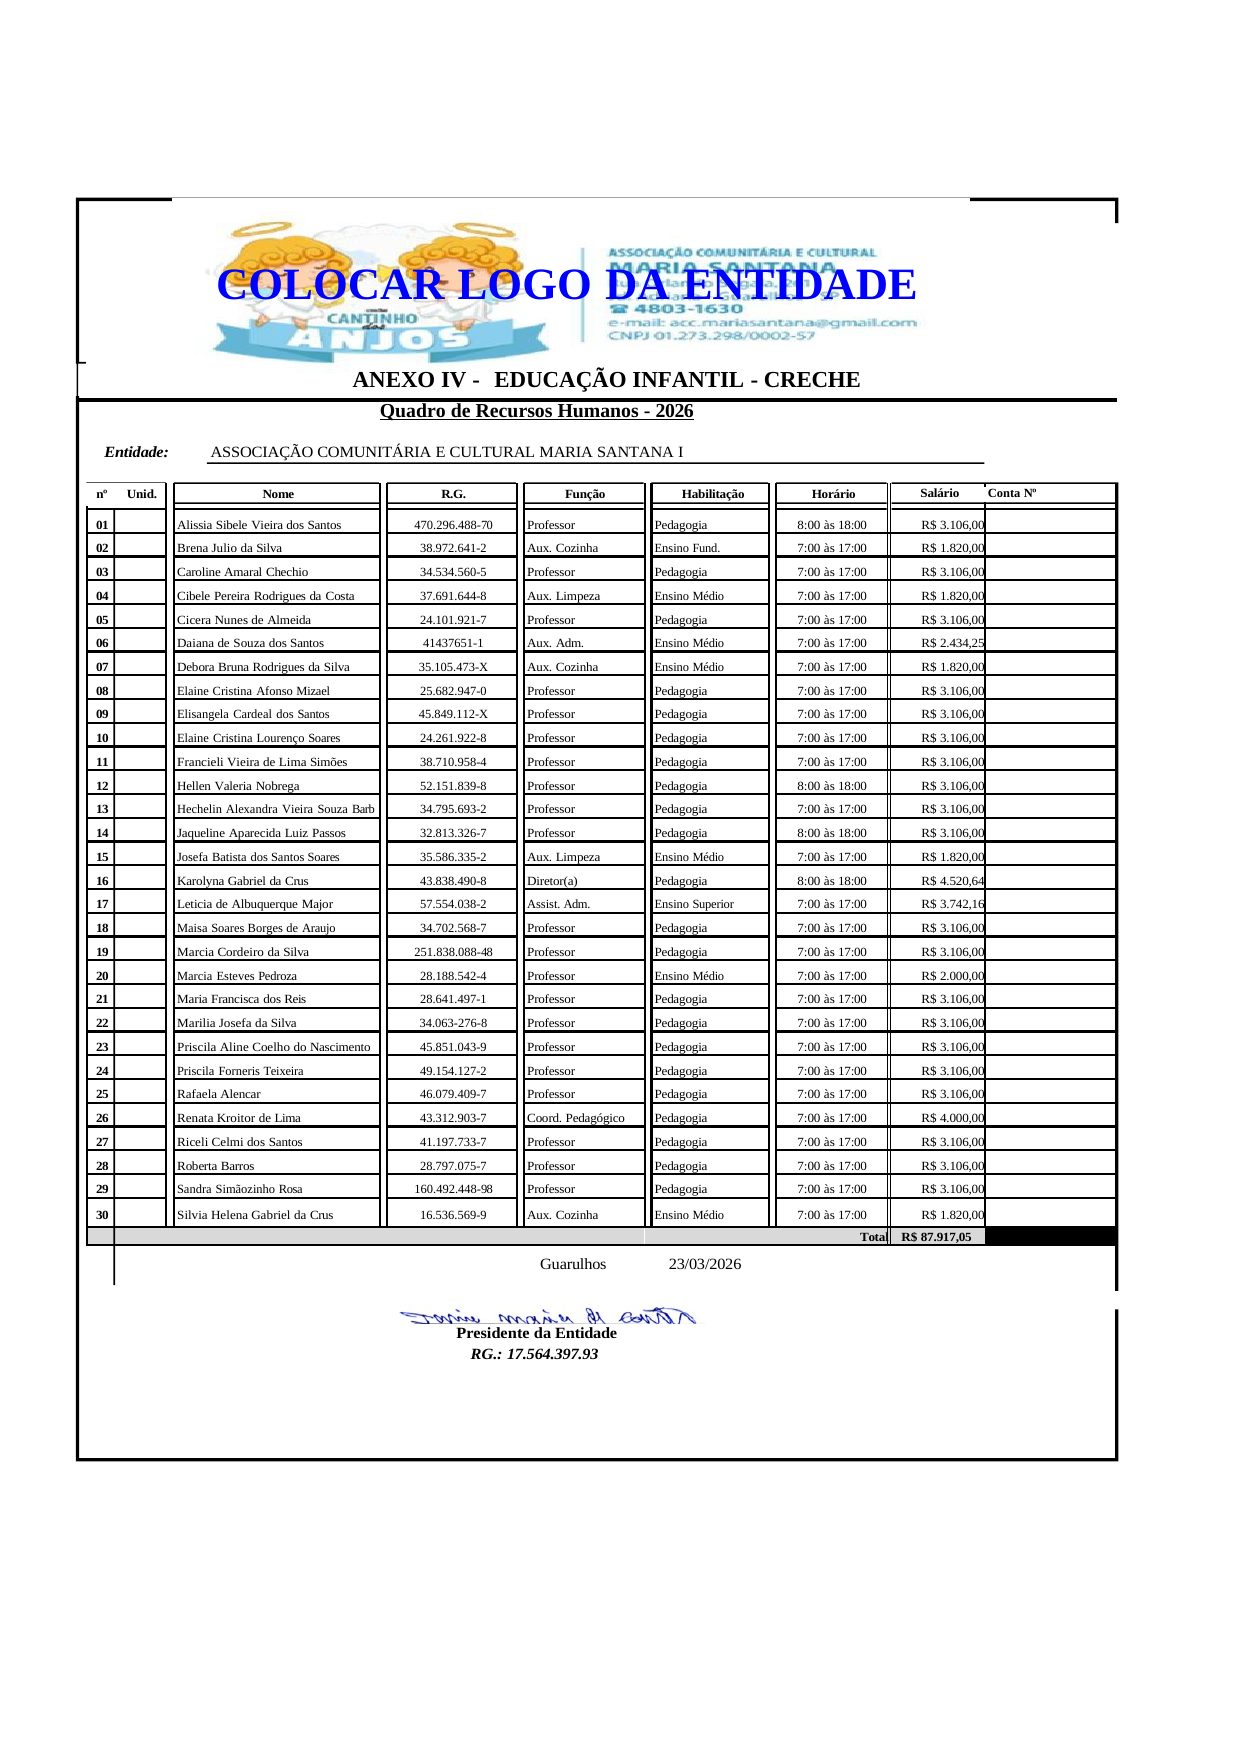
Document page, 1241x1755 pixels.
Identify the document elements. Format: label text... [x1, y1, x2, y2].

table_cell [167, 1054, 173, 1078]
table_cell [167, 1102, 173, 1125]
table_cell [986, 1056, 1115, 1078]
table_cell Ensino Médio [653, 843, 768, 864]
table_cell [646, 555, 650, 579]
table_cell 11 [88, 748, 113, 769]
table_cell 7:00 às 17:00 [777, 1056, 887, 1078]
table_cell [770, 674, 775, 698]
table_header [646, 483, 650, 505]
table_cell [646, 1197, 650, 1226]
table_cell Marcia Cordeiro da Silva [175, 938, 379, 959]
table_cell Josefa Batista dos Santos Soares [175, 843, 379, 864]
table_cell [518, 579, 523, 603]
table_cell [646, 793, 650, 817]
table_cell [646, 650, 650, 674]
table_cell 7:00 às 17:00 [777, 581, 887, 603]
table_cell 7:00 às 17:00 [777, 1199, 887, 1226]
table_cell [770, 1197, 775, 1226]
table_cell 23 [88, 1033, 113, 1054]
table_cell Aux. Limpeza [525, 843, 644, 864]
table_cell Silvia Helena Gabriel da Crus [175, 1199, 379, 1226]
table_cell [167, 817, 173, 840]
table_cell Pedagogia [653, 795, 768, 817]
table_cell [645, 1246, 651, 1273]
table_cell [770, 1173, 775, 1197]
table_cell Aux. Limpeza [525, 581, 644, 603]
table_cell [167, 793, 173, 817]
table_cell [167, 1149, 173, 1173]
table_cell 43.838.490-8 [388, 866, 516, 888]
table_cell [381, 722, 386, 745]
table_cell 16.536.569-9 [388, 1199, 516, 1226]
table_cell 7:00 às 17:00 [777, 843, 887, 864]
table_cell [88, 1228, 113, 1244]
table_cell Professor [525, 724, 644, 745]
table_cell 160.492.448-98 [388, 1175, 516, 1197]
table_cell [770, 698, 775, 722]
table_cell R$ 1.820,00 [891, 843, 984, 864]
table_header Unid. [117, 483, 159, 506]
table_cell [166, 1228, 174, 1244]
table_cell [381, 1102, 386, 1125]
table_cell [986, 581, 1115, 603]
table_cell Sandra Simãozinho Rosa [175, 1175, 379, 1197]
table_cell Aux. Cozinha [525, 534, 644, 555]
table_cell [381, 698, 386, 722]
table_cell [116, 1151, 165, 1173]
table_cell [387, 1228, 517, 1244]
table_cell Debora Bruna Rodrigues da Silva [175, 653, 379, 674]
table_cell Karolyna Gabriel da Crus [175, 866, 379, 888]
table_cell Pedagogia [653, 1151, 768, 1173]
table_cell 10 [88, 724, 113, 745]
table_cell Professor [525, 748, 644, 769]
table_cell 34.795.693-2 [388, 795, 516, 817]
table_cell [646, 1054, 650, 1078]
table_cell 7:00 às 17:00 [777, 985, 887, 1007]
table_cell [518, 912, 523, 935]
table_cell [116, 653, 165, 674]
table_cell Professor [525, 961, 644, 983]
table_cell [770, 1054, 775, 1078]
table_cell [770, 840, 775, 864]
table_cell R$ 3.106,00 [891, 700, 984, 722]
table_cell [167, 912, 173, 935]
table_cell 17 [88, 890, 113, 912]
table_cell Pedagogia [653, 819, 768, 840]
table_cell Pedagogia [653, 1104, 768, 1125]
table_cell [518, 532, 523, 555]
table_cell 23/03/2026 [651, 1246, 769, 1273]
table_cell 38.710.958-4 [388, 748, 516, 769]
table_header Habilitação [653, 484, 768, 502]
table_cell R$ 3.106,00 [891, 748, 984, 769]
table_cell Pedagogia [653, 1080, 768, 1102]
table_cell [167, 1007, 173, 1030]
table_cell [116, 961, 165, 983]
table_cell 43.312.903-7 [388, 1104, 516, 1125]
table_cell [381, 1078, 386, 1102]
table_cell [518, 505, 523, 532]
table_cell Professor [525, 1175, 644, 1197]
table_cell [646, 674, 650, 698]
table_cell 32.813.326-7 [388, 819, 516, 840]
table_cell [986, 795, 1115, 817]
table_cell [770, 505, 775, 532]
table_cell [116, 534, 165, 555]
table_cell [986, 890, 1115, 912]
table_cell [646, 912, 650, 935]
table_header COLOCAR LOGO DA ENTIDADE [79, 259, 172, 365]
table_cell [517, 1228, 524, 1244]
table_cell [770, 532, 775, 555]
table_cell Pedagogia [653, 1056, 768, 1078]
table_cell 21 [88, 985, 113, 1007]
table_cell [381, 505, 386, 532]
table_cell [167, 627, 173, 650]
table_cell [986, 938, 1115, 959]
table_cell Pedagogia [653, 985, 768, 1007]
table_cell 7:00 às 17:00 [777, 795, 887, 817]
table_cell 02 [88, 534, 113, 555]
table_cell [769, 1228, 776, 1244]
table_cell 8:00 às 18:00 [777, 866, 887, 888]
table_cell [646, 603, 650, 627]
table_cell [116, 629, 165, 650]
table_cell R$ 3.106,00 [891, 914, 984, 935]
table_cell R$ 3.106,00 [891, 1009, 984, 1030]
table_cell Professor [525, 819, 644, 840]
text Entidade: ASSOCIAÇÃO COMUNITÁRIA E CULTURAL MARIA SANTANA I [104, 443, 1123, 461]
table_cell [116, 1056, 165, 1078]
table_cell [986, 1009, 1115, 1030]
table_cell 41437651-1 [388, 629, 516, 650]
table_cell R$ 3.106,00 [891, 795, 984, 817]
table_cell [116, 605, 165, 627]
table_cell [646, 1173, 650, 1197]
table_cell [116, 1199, 165, 1226]
table_cell [770, 627, 775, 650]
table_cell Professor [525, 676, 644, 698]
table_cell [986, 676, 1115, 698]
table_cell 49.154.127-2 [388, 1056, 516, 1078]
table_cell Pedagogia [653, 938, 768, 959]
table_cell [770, 983, 775, 1007]
table_cell Professor [525, 1033, 644, 1054]
table_cell 28.641.497-1 [388, 985, 516, 1007]
table_cell [381, 532, 386, 555]
table_cell R$ 3.106,00 [891, 771, 984, 793]
table_cell 28.797.075-7 [388, 1151, 516, 1173]
table_cell [986, 1199, 1115, 1226]
table_cell [770, 959, 775, 983]
table_cell [116, 914, 165, 935]
table_cell 57.554.038-2 [388, 890, 516, 912]
table_cell [518, 1007, 523, 1030]
table_cell 16 [88, 866, 113, 888]
table_cell [116, 819, 165, 840]
table_cell 45.849.112-X [388, 700, 516, 722]
table_cell [646, 864, 650, 888]
table_header [167, 483, 173, 505]
table_cell [646, 505, 650, 532]
table_cell [167, 698, 173, 722]
table_cell [770, 888, 775, 912]
table_cell [770, 579, 775, 603]
table_cell [167, 959, 173, 983]
table_cell [167, 674, 173, 698]
table_cell Elisangela Cardeal dos Santos [175, 700, 379, 722]
table_cell [986, 1080, 1115, 1102]
table_cell [646, 1102, 650, 1125]
table_cell [770, 864, 775, 888]
table_cell Roberta Barros [175, 1151, 379, 1173]
table_cell [646, 532, 650, 555]
table_cell 28.188.542-4 [388, 961, 516, 983]
table_cell Professor [525, 771, 644, 793]
table_header [986, 484, 1115, 502]
table_cell [986, 629, 1115, 650]
table_cell Ensino Fund. [653, 534, 768, 555]
table_cell [986, 843, 1115, 864]
table_cell [167, 864, 173, 888]
table_cell Priscila Aline Coelho do Nascimento [175, 1033, 379, 1054]
table_cell Alissia Sibele Vieira dos Santos [175, 510, 379, 532]
table_cell [986, 653, 1115, 674]
table_cell Ensino Médio [653, 581, 768, 603]
table_cell 15 [88, 843, 113, 864]
table_cell [381, 817, 386, 840]
table_cell [381, 674, 386, 698]
table_cell 13 [88, 795, 113, 817]
table_cell Professor [525, 1009, 644, 1030]
table_cell [518, 1149, 523, 1173]
table_cell 09 [88, 700, 113, 722]
table_cell [646, 698, 650, 722]
table_cell 41.197.733-7 [388, 1128, 516, 1149]
table_cell 7:00 às 17:00 [777, 1175, 887, 1197]
table_cell 470.296.488-70 [388, 510, 516, 532]
table_cell 52.151.839-8 [388, 771, 516, 793]
table_cell [380, 1228, 387, 1244]
table_cell 7:00 às 17:00 [777, 748, 887, 769]
table_cell [116, 1246, 166, 1273]
table_cell Rafaela Alencar [175, 1080, 379, 1102]
table_header nº [93, 483, 117, 506]
table_cell [381, 769, 386, 793]
table_cell Aux. Adm. [525, 629, 644, 650]
table_cell 14 [88, 819, 113, 840]
table_cell [770, 745, 775, 769]
table_cell Professor [525, 558, 644, 579]
table_cell [518, 627, 523, 650]
table_cell [381, 912, 386, 935]
table_cell [116, 1009, 165, 1030]
table_cell 7:00 às 17:00 [777, 1104, 887, 1125]
table_cell [381, 745, 386, 769]
table_cell 45.851.043-9 [388, 1033, 516, 1054]
table_cell Pedagogia [653, 700, 768, 722]
table_header R.G. [388, 484, 516, 502]
table_cell [986, 1033, 1115, 1054]
table_cell 8:00 às 18:00 [777, 510, 887, 532]
table_cell Professor [525, 510, 644, 532]
table_cell R$ 3.106,00 [891, 510, 984, 532]
table_cell Francieli Vieira de Lima Simões [175, 748, 379, 769]
table_cell [116, 700, 165, 722]
table_cell Pedagogia [653, 771, 768, 793]
table_cell [167, 1173, 173, 1197]
table_cell [518, 769, 523, 793]
table_cell R$ 3.106,00 [891, 1056, 984, 1078]
table_cell [646, 579, 650, 603]
table_cell Pedagogia [653, 748, 768, 769]
table_cell Ensino Médio [653, 961, 768, 983]
table_cell [986, 819, 1115, 840]
table_cell [518, 840, 523, 864]
table_cell [167, 1125, 173, 1149]
table_cell Pedagogia [653, 1009, 768, 1030]
table_cell [518, 1173, 523, 1197]
table_cell [116, 1175, 165, 1197]
table_cell [524, 1228, 644, 1244]
table_cell [646, 888, 650, 912]
table_cell [116, 676, 165, 698]
table_cell [116, 510, 165, 532]
table_cell Riceli Celmi dos Santos [175, 1128, 379, 1149]
table_cell R$ 1.820,00 [891, 581, 984, 603]
table_cell [518, 698, 523, 722]
table_cell [166, 1246, 174, 1273]
table_cell [518, 1054, 523, 1078]
table_cell 7:00 às 17:00 [777, 1080, 887, 1102]
table_cell R$ 3.106,00 [891, 938, 984, 959]
table_cell [646, 935, 650, 959]
table_cell [381, 888, 386, 912]
table_cell Pedagogia [653, 1128, 768, 1149]
table_cell Brena Julio da Silva [175, 534, 379, 555]
table_header Presidente da Entidade [453, 1324, 620, 1344]
table_cell [380, 1246, 387, 1273]
table_cell Caroline Amaral Chechio [175, 558, 379, 579]
table_cell 251.838.088-48 [388, 938, 516, 959]
table_cell ANEXO IV - [79, 365, 487, 397]
table_cell [770, 1030, 775, 1054]
table_cell [174, 1246, 380, 1273]
table_cell Professor [525, 1080, 644, 1102]
table_cell 07 [88, 653, 113, 674]
table_cell Pedagogia [653, 676, 768, 698]
table_cell 04 [88, 581, 113, 603]
table_cell 18 [88, 914, 113, 935]
table_cell [167, 888, 173, 912]
table_cell Assist. Adm. [525, 890, 644, 912]
table_cell R$ 3.106,00 [891, 985, 984, 1007]
table_cell [518, 935, 523, 959]
table_cell Hellen Valeria Nobrega [175, 771, 379, 793]
table_cell 28 [88, 1151, 113, 1173]
table_cell [167, 532, 173, 555]
table_cell Leticia de Albuquerque Major [175, 890, 379, 912]
table_cell [381, 1125, 386, 1149]
table_cell R$ 2.434,25 [891, 629, 984, 650]
table_cell [889, 1246, 985, 1273]
table_cell Ensino Médio [653, 1199, 768, 1226]
table_header [891, 484, 984, 502]
table_cell [116, 1104, 165, 1125]
table_cell [167, 722, 173, 745]
table_cell 7:00 às 17:00 [777, 605, 887, 627]
table_cell [116, 1128, 165, 1149]
table_cell [986, 700, 1115, 722]
table_cell Marilia Josefa da Silva [175, 1009, 379, 1030]
table_cell R$ 3.106,00 [891, 605, 984, 627]
table_cell [645, 1228, 651, 1244]
table_cell Ensino Médio [653, 629, 768, 650]
table_cell 38.972.641-2 [388, 534, 516, 555]
table_cell [986, 1175, 1115, 1197]
table_cell [518, 603, 523, 627]
table_cell [518, 817, 523, 840]
table_cell Hechelin Alexandra Vieira Souza Barb [175, 795, 379, 817]
table_cell [646, 1030, 650, 1054]
table_cell Maisa Soares Borges de Araujo [175, 914, 379, 935]
table_cell R$ 87.917,05 [891, 1228, 985, 1244]
table_cell 27 [88, 1128, 113, 1149]
table_header [518, 483, 523, 505]
table_cell Elaine Cristina Afonso Mizael [175, 676, 379, 698]
table_cell [770, 793, 775, 817]
table_cell [167, 650, 173, 674]
table_cell [518, 674, 523, 698]
table_cell [986, 961, 1115, 983]
table_cell Aux. Cozinha [525, 653, 644, 674]
table_cell [116, 938, 165, 959]
table_cell R$ 3.106,00 [891, 1175, 984, 1197]
table_cell Total [776, 1228, 887, 1244]
table_cell [381, 793, 386, 817]
table_cell [646, 840, 650, 864]
table_cell 7:00 às 17:00 [777, 1033, 887, 1054]
table_header [986, 510, 1115, 532]
table_cell [986, 1128, 1115, 1149]
table_cell Ensino Superior [653, 890, 768, 912]
table_cell 25.682.947-0 [388, 676, 516, 698]
table_cell [770, 769, 775, 793]
table_cell Professor [525, 605, 644, 627]
table_cell 37.691.644-8 [388, 581, 516, 603]
table_cell [167, 840, 173, 864]
table_cell 7:00 às 17:00 [777, 961, 887, 983]
table_cell [646, 1078, 650, 1102]
table_cell [770, 603, 775, 627]
table_cell [518, 1078, 523, 1102]
table_header Salário [917, 488, 973, 502]
table_cell [770, 1078, 775, 1102]
table_cell 01 [88, 510, 113, 532]
table_cell Ensino Médio [653, 653, 768, 674]
table_cell Marcia Esteves Pedroza [175, 961, 379, 983]
table_cell [985, 1246, 1115, 1273]
table_cell [167, 603, 173, 627]
table_cell 34.063-276-8 [388, 1009, 516, 1030]
table_cell [986, 985, 1115, 1007]
table_cell R$ 1.820,00 [891, 534, 984, 555]
table_cell 25 [88, 1080, 113, 1102]
table_cell [167, 555, 173, 579]
table_cell 7:00 às 17:00 [777, 558, 887, 579]
table_cell [986, 558, 1115, 579]
table_cell [646, 769, 650, 793]
table_cell 7:00 às 17:00 [777, 890, 887, 912]
table_cell [518, 793, 523, 817]
table_cell Guarulhos [524, 1246, 644, 1273]
table_cell Diretor(a) [525, 866, 644, 888]
table_cell Pedagogia [653, 558, 768, 579]
table_cell Cibele Pereira Rodrigues da Costa [175, 581, 379, 603]
table_cell [646, 1149, 650, 1173]
table_cell 20 [88, 961, 113, 983]
table_cell [116, 890, 165, 912]
table_cell Pedagogia [653, 510, 768, 532]
table_cell [381, 840, 386, 864]
table_cell [167, 935, 173, 959]
table_cell [116, 1033, 165, 1054]
table_cell [167, 1197, 173, 1226]
table_cell [381, 627, 386, 650]
table_cell [116, 985, 165, 1007]
table_cell Professor [525, 1151, 644, 1173]
table_cell EDUCAÇÃO INFANTIL - CRECHE [487, 365, 1117, 397]
table_cell 7:00 às 17:00 [777, 534, 887, 555]
table_cell [387, 1246, 517, 1273]
table_cell [518, 959, 523, 983]
table_cell [116, 724, 165, 745]
table_cell Cicera Nunes de Almeida [175, 605, 379, 627]
table_cell R$ 4.000,00 [891, 1104, 984, 1125]
table_cell R$ 4.520,64 [891, 866, 984, 888]
table_cell [167, 745, 173, 769]
table_cell [381, 959, 386, 983]
table_cell 7:00 às 17:00 [777, 700, 887, 722]
table_cell 7:00 às 17:00 [777, 1009, 887, 1030]
table_cell [116, 866, 165, 888]
table_cell [518, 864, 523, 888]
table_cell [986, 866, 1115, 888]
table_cell [770, 1149, 775, 1173]
table_cell [646, 983, 650, 1007]
table_cell [985, 1228, 1115, 1244]
table_cell 7:00 às 17:00 [777, 914, 887, 935]
table_cell [381, 983, 386, 1007]
table_cell [116, 771, 165, 793]
table_cell [167, 983, 173, 1007]
table_cell Maria Francisca dos Reis [175, 985, 379, 1007]
table_cell 19 [88, 938, 113, 959]
table_cell 35.586.335-2 [388, 843, 516, 864]
table_cell [770, 912, 775, 935]
table_cell [646, 1007, 650, 1030]
table_header [986, 504, 1115, 508]
table_cell [986, 1151, 1115, 1173]
table_cell R$ 3.742,16 [891, 890, 984, 912]
table_cell [770, 722, 775, 745]
table_cell [116, 1080, 165, 1102]
table_cell [646, 745, 650, 769]
table_cell [986, 534, 1115, 555]
table_cell Quadro de Recursos Humanos - 2026 [80, 402, 1117, 421]
table_header Conta Nº [973, 488, 1041, 502]
table_header Função [525, 484, 644, 502]
table_cell Professor [525, 700, 644, 722]
table_cell [986, 724, 1115, 745]
table_cell [116, 843, 165, 864]
table_cell 22 [88, 1009, 113, 1030]
table_cell [986, 1104, 1115, 1125]
table_cell 24.101.921-7 [388, 605, 516, 627]
table_cell Priscila Forneris Teixeira [175, 1056, 379, 1078]
table_cell [381, 603, 386, 627]
table_cell 34.534.560-5 [388, 558, 516, 579]
table_cell [87, 1246, 113, 1273]
table_cell [518, 1030, 523, 1054]
table_cell 7:00 às 17:00 [777, 724, 887, 745]
table_header COLOCAR LOGO DA ENTIDADE [970, 259, 1117, 365]
table_cell R$ 3.106,00 [891, 676, 984, 698]
table_cell 7:00 às 17:00 [777, 653, 887, 674]
table_cell [381, 1030, 386, 1054]
table_cell 35.105.473-X [388, 653, 516, 674]
table_cell Professor [525, 914, 644, 935]
table_cell 26 [88, 1104, 113, 1125]
table_cell Elaine Cristina Lourenço Soares [175, 724, 379, 745]
table_cell [381, 555, 386, 579]
table_cell R$ 3.106,00 [891, 819, 984, 840]
table_cell R$ 3.106,00 [891, 1151, 984, 1173]
table_cell [518, 650, 523, 674]
table_cell 7:00 às 17:00 [777, 1128, 887, 1149]
table_cell Professor [525, 938, 644, 959]
table_cell [986, 748, 1115, 769]
table_cell 29 [88, 1175, 113, 1197]
table_cell [381, 1173, 386, 1197]
table_cell 08 [88, 676, 113, 698]
table_cell Aux. Cozinha [525, 1199, 644, 1226]
table_cell [381, 1054, 386, 1078]
table_cell Professor [525, 1056, 644, 1078]
table_cell 06 [88, 629, 113, 650]
table_cell R$ 1.820,00 [891, 653, 984, 674]
table_cell [770, 935, 775, 959]
table_cell R$ 3.106,00 [891, 1033, 984, 1054]
table_cell [776, 1246, 889, 1273]
table_cell 7:00 às 17:00 [777, 1151, 887, 1173]
table_cell R$ 3.106,00 [891, 558, 984, 579]
table_cell [770, 1125, 775, 1149]
table_cell [770, 1007, 775, 1030]
table_cell [646, 722, 650, 745]
table_cell [518, 1197, 523, 1226]
table_cell [986, 771, 1115, 793]
table_cell 05 [88, 605, 113, 627]
table_cell Pedagogia [653, 866, 768, 888]
table_cell Pedagogia [653, 605, 768, 627]
text [910, 487, 1046, 502]
table_cell [381, 1149, 386, 1173]
table_cell [518, 1125, 523, 1149]
table_cell [646, 959, 650, 983]
table_cell RG.: 17.564.397.93 [453, 1345, 620, 1365]
table_cell [167, 769, 173, 793]
table_cell 30 [88, 1199, 113, 1226]
table_cell 7:00 às 17:00 [777, 938, 887, 959]
table_cell [518, 722, 523, 745]
table_cell 03 [88, 558, 113, 579]
table_cell 7:00 às 17:00 [777, 629, 887, 650]
table_cell [518, 888, 523, 912]
table_cell [770, 650, 775, 674]
table_cell [116, 795, 165, 817]
table_cell Renata Kroitor de Lima [175, 1104, 379, 1125]
table_cell Pedagogia [653, 914, 768, 935]
table_cell [518, 745, 523, 769]
table_cell [116, 748, 165, 769]
table_cell Pedagogia [653, 1033, 768, 1054]
table_cell [381, 1197, 386, 1226]
table_cell [167, 1030, 173, 1054]
table_cell [381, 650, 386, 674]
table_cell Professor [525, 795, 644, 817]
table_cell Pedagogia [653, 724, 768, 745]
table_cell 8:00 às 18:00 [777, 771, 887, 793]
table_cell [381, 935, 386, 959]
table_cell [518, 555, 523, 579]
table_cell Professor [525, 985, 644, 1007]
table_cell 34.702.568-7 [388, 914, 516, 935]
table_header [381, 483, 386, 505]
table_header Horário [777, 484, 887, 502]
table_header Nome [175, 484, 379, 502]
table_cell [769, 1246, 776, 1273]
table_cell Coord. Pedagógico [525, 1104, 644, 1125]
table_cell R$ 3.106,00 [891, 724, 984, 745]
table_cell [770, 1102, 775, 1125]
table_cell R$ 3.106,00 [891, 1128, 984, 1149]
table_cell [116, 581, 165, 603]
table_header [770, 483, 775, 505]
table_cell 46.079.409-7 [388, 1080, 516, 1102]
table_cell R$ 2.000,00 [891, 961, 984, 983]
table_cell [646, 817, 650, 840]
table_cell Jaqueline Aparecida Luiz Passos [175, 819, 379, 840]
table_cell [517, 1246, 524, 1273]
table_cell 24.261.922-8 [388, 724, 516, 745]
table_cell R$ 3.106,00 [891, 1080, 984, 1102]
table_cell 12 [88, 771, 113, 793]
table_cell [167, 1078, 173, 1102]
table_cell [381, 579, 386, 603]
table_cell 8:00 às 18:00 [777, 819, 887, 840]
table_cell R$ 1.820,00 [891, 1199, 984, 1226]
table_cell Professor [525, 1128, 644, 1149]
table_cell [381, 864, 386, 888]
table_cell [518, 983, 523, 1007]
table_cell Pedagogia [653, 1175, 768, 1197]
table_cell [986, 605, 1115, 627]
table_cell [518, 1102, 523, 1125]
table_cell 24 [88, 1056, 113, 1078]
table_cell [116, 1228, 166, 1244]
table_cell [381, 1007, 386, 1030]
table_cell [770, 817, 775, 840]
table_cell 7:00 às 17:00 [777, 676, 887, 698]
table_cell [646, 1125, 650, 1149]
table_cell [651, 1228, 769, 1244]
table_cell [986, 914, 1115, 935]
table_cell [174, 1228, 380, 1244]
table_cell [116, 558, 165, 579]
table_cell [770, 555, 775, 579]
table_cell Daiana de Souza dos Santos [175, 629, 379, 650]
table_cell [167, 505, 173, 532]
table_cell [167, 579, 173, 603]
table_cell [646, 627, 650, 650]
